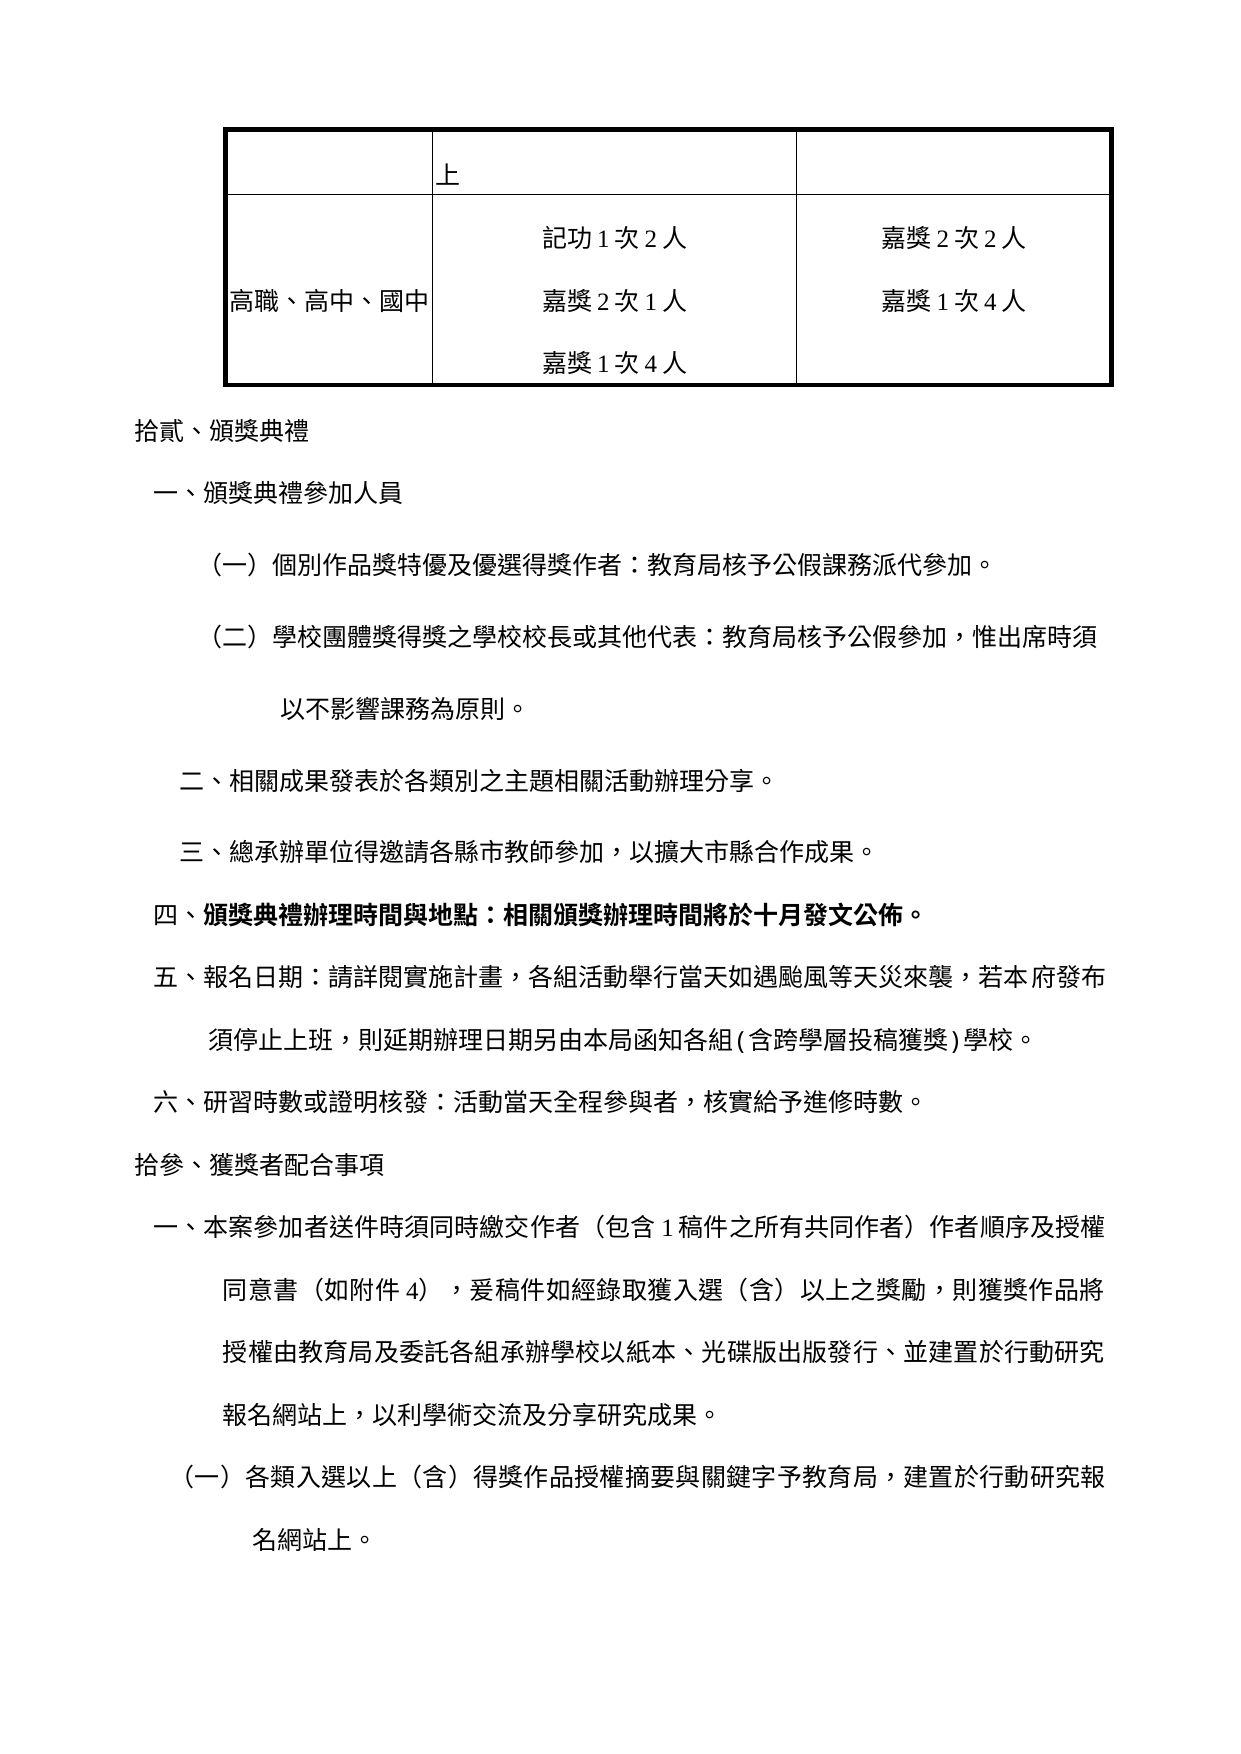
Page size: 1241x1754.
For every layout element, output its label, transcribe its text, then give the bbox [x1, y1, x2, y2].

text 三、總承辦單位得邀請各縣市教師參加，以擴大市縣合作成果。 [119, 809, 1106, 872]
text （一）個別作品獎特優及優選得獎作者：教育局核予公假課務派代參加。 [138, 522, 1106, 584]
text 一、頒獎典禮參加人員 [134, 450, 1106, 512]
table_header [797, 132, 1109, 194]
table_cell 嘉獎2次2人 嘉獎1次4人 [797, 195, 1109, 383]
text 二、相關成果發表於各類別之主題相關活動辦理分享。 [134, 737, 1106, 800]
text 五、報名日期：請詳閱實施計畫，各組活動舉行當天如遇颱風等天災來襲，若本府發布須停止上班，則延期辦理日期另由本局函知各組(含跨學層投稿獲獎)學校。 [134, 934, 1106, 1059]
table_header 上 [433, 132, 796, 194]
text （二）學校團體獎得獎之學校校長或其他代表：教育局核予公假參加，惟出席時須 [138, 594, 1106, 656]
text 四、頒獎典禮辦理時間與地點：相關頒獎辦理時間將於十月發文公佈。 [134, 872, 1106, 934]
table_cell 高職、高中、國中 [228, 195, 432, 383]
text 以不影響課務為原則。 [115, 666, 1106, 728]
text 一、本案參加者送件時須同時繳交作者（包含1稿件之所有共同作者）作者順序及授權同意書（如附件4），爰稿件如經錄取獲入選（含）以上之獎勵，則獲獎作品將授權由教育局及委託各組承辦學校以紙本、光碟版出版發行、並建置於行動研究報名網站上，以利學術交流及分享研究成果。 [134, 1184, 1106, 1434]
table_cell 記功1次2人 嘉獎2次1人 嘉獎1次4人 [433, 195, 796, 383]
text 拾參、獲獎者配合事項 [134, 1122, 1106, 1184]
text （一）各類入選以上（含）得獎作品授權摘要與關鍵字予教育局，建置於行動研究報名網站上。 [134, 1434, 1106, 1559]
text 六、研習時數或證明核發：活動當天全程參與者，核實給予進修時數。 [134, 1059, 1106, 1122]
table_header [228, 132, 432, 194]
text 拾貳、頒獎典禮 [134, 387, 1106, 450]
